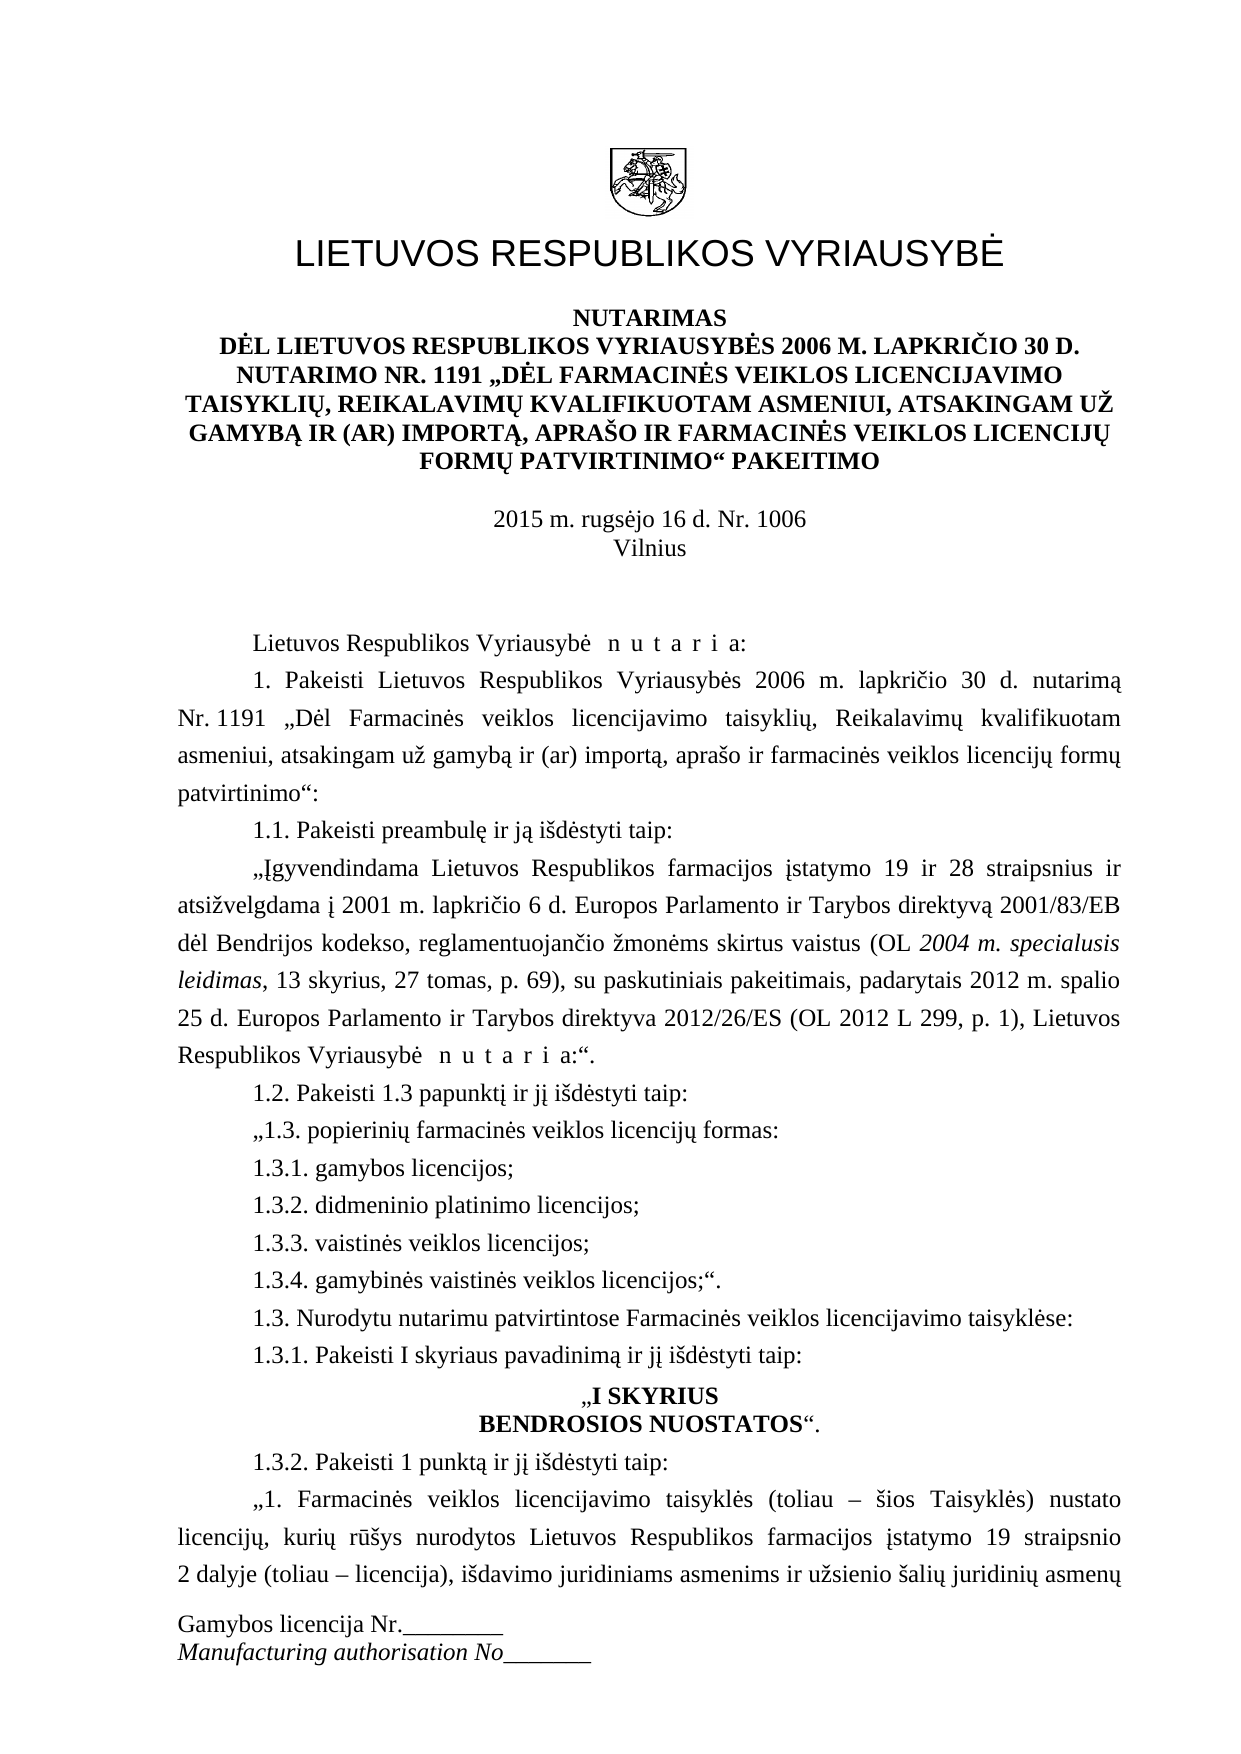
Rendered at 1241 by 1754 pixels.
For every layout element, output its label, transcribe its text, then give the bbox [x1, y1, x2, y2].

text 1.2. Pakeisti 1.3 papunktį ir jį išdėstyti taip: [177, 1069, 1122, 1106]
text Lietuvos Respublikos Vyriausybė [177, 231, 1122, 274]
text 1.3.3. vaistinės veiklos licencijos; [177, 1219, 1122, 1256]
text Lietuvos Respublikos Vyriausybė nutaria: [177, 619, 1122, 656]
text nutarimas [177, 303, 1122, 331]
text 1.3. Nurodytu nutarimu patvirtintose Farmacinės veiklos licencijavimo taisyklėse: [177, 1294, 1122, 1331]
text „1. Farmacinės veiklos licencijavimo taisyklės (toliau – šios Taisyklės) nustato licencijų, kurių rūšys nurodytos Lietuvos Respublikos farmacijos įstatymo 19 straipsnio 2 dalyje (toliau – licencija), išdavimo juridiniams asmenims ir užsienio šalių juridinių asmenų [177, 1476, 1122, 1588]
text 1. Pakeisti Lietuvos Respublikos Vyriausybės 2006 m. lapkričio 30 d. nutarimą Nr. 1191 „Dėl Farmacinės veiklos licencijavimo taisyklių, Reikalavimų kvalifikuotam asmeniui, atsakingam už gamybą ir (ar) importą, aprašo ir farmacinės veiklos licencijų formų patvirtinimo“: [177, 656, 1122, 806]
text 1.3.2. Pakeisti 1 punktą ir jį išdėstyti taip: [177, 1438, 1122, 1476]
text 2015 m. rugsėjo 16 d. Nr. 1006 Vilnius [177, 504, 1122, 561]
text 1.1. Pakeisti preambulę ir ją išdėstyti taip: [177, 806, 1122, 844]
text 1.3.1. Pakeisti I skyriaus pavadinimą ir jį išdėstyti taip: [177, 1331, 1122, 1369]
text BENDROSIOS NUOSTATOS“. [177, 1409, 1122, 1438]
text „I SKYRIUS [177, 1381, 1122, 1409]
text Dėl LIETUVOS RESPUBLIKOS VYRIAUSYBĖS 2006 M. LAPKRIČIO 30 D. NUTARIMO NR. 1191 „DĖL FARMACINĖS VEIKLOS LICENCIJAVIMO TAISYKLIŲ, REIKALAVIMŲ KVALIFIKUOTAM ASMENIUI, ATSAKINGAM UŽ GAMYBĄ IR (AR) IMPORTĄ, APRAŠO IR FARMACINĖS VEIKLOS LICENCIJŲ FORMŲ PATVIRTINIMO“ PAKEITIMO [177, 331, 1122, 475]
text „1.3. popierinių farmacinės veiklos licencijų formas: [177, 1106, 1122, 1144]
text 1.3.1. gamybos licencijos; [177, 1144, 1122, 1181]
text 1.3.2. didmeninio platinimo licencijos; [177, 1181, 1122, 1219]
text 1.3.4. gamybinės vaistinės veiklos licencijos;“. [177, 1256, 1122, 1294]
text „Įgyvendindama Lietuvos Respublikos farmacijos įstatymo 19 ir 28 straipsnius ir atsižvelgdama į 2001 m. lapkričio 6 d. Europos Parlamento ir Tarybos direktyvą 2001/83/EB dėl Bendrijos kodekso, reglamentuojančio žmonėms skirtus vaistus (OL 2004 m. specialusis leidimas, 13 skyrius, 27 tomas, p. 69), su paskutiniais pakeitimais, padarytais 2012 m. spalio 25 d. Europos Parlamento ir Tarybos direktyva 2012/26/ES (OL 2012 L 299, p. 1), Lietuvos Respublikos Vyriausybė nutaria:“. [177, 844, 1122, 1069]
